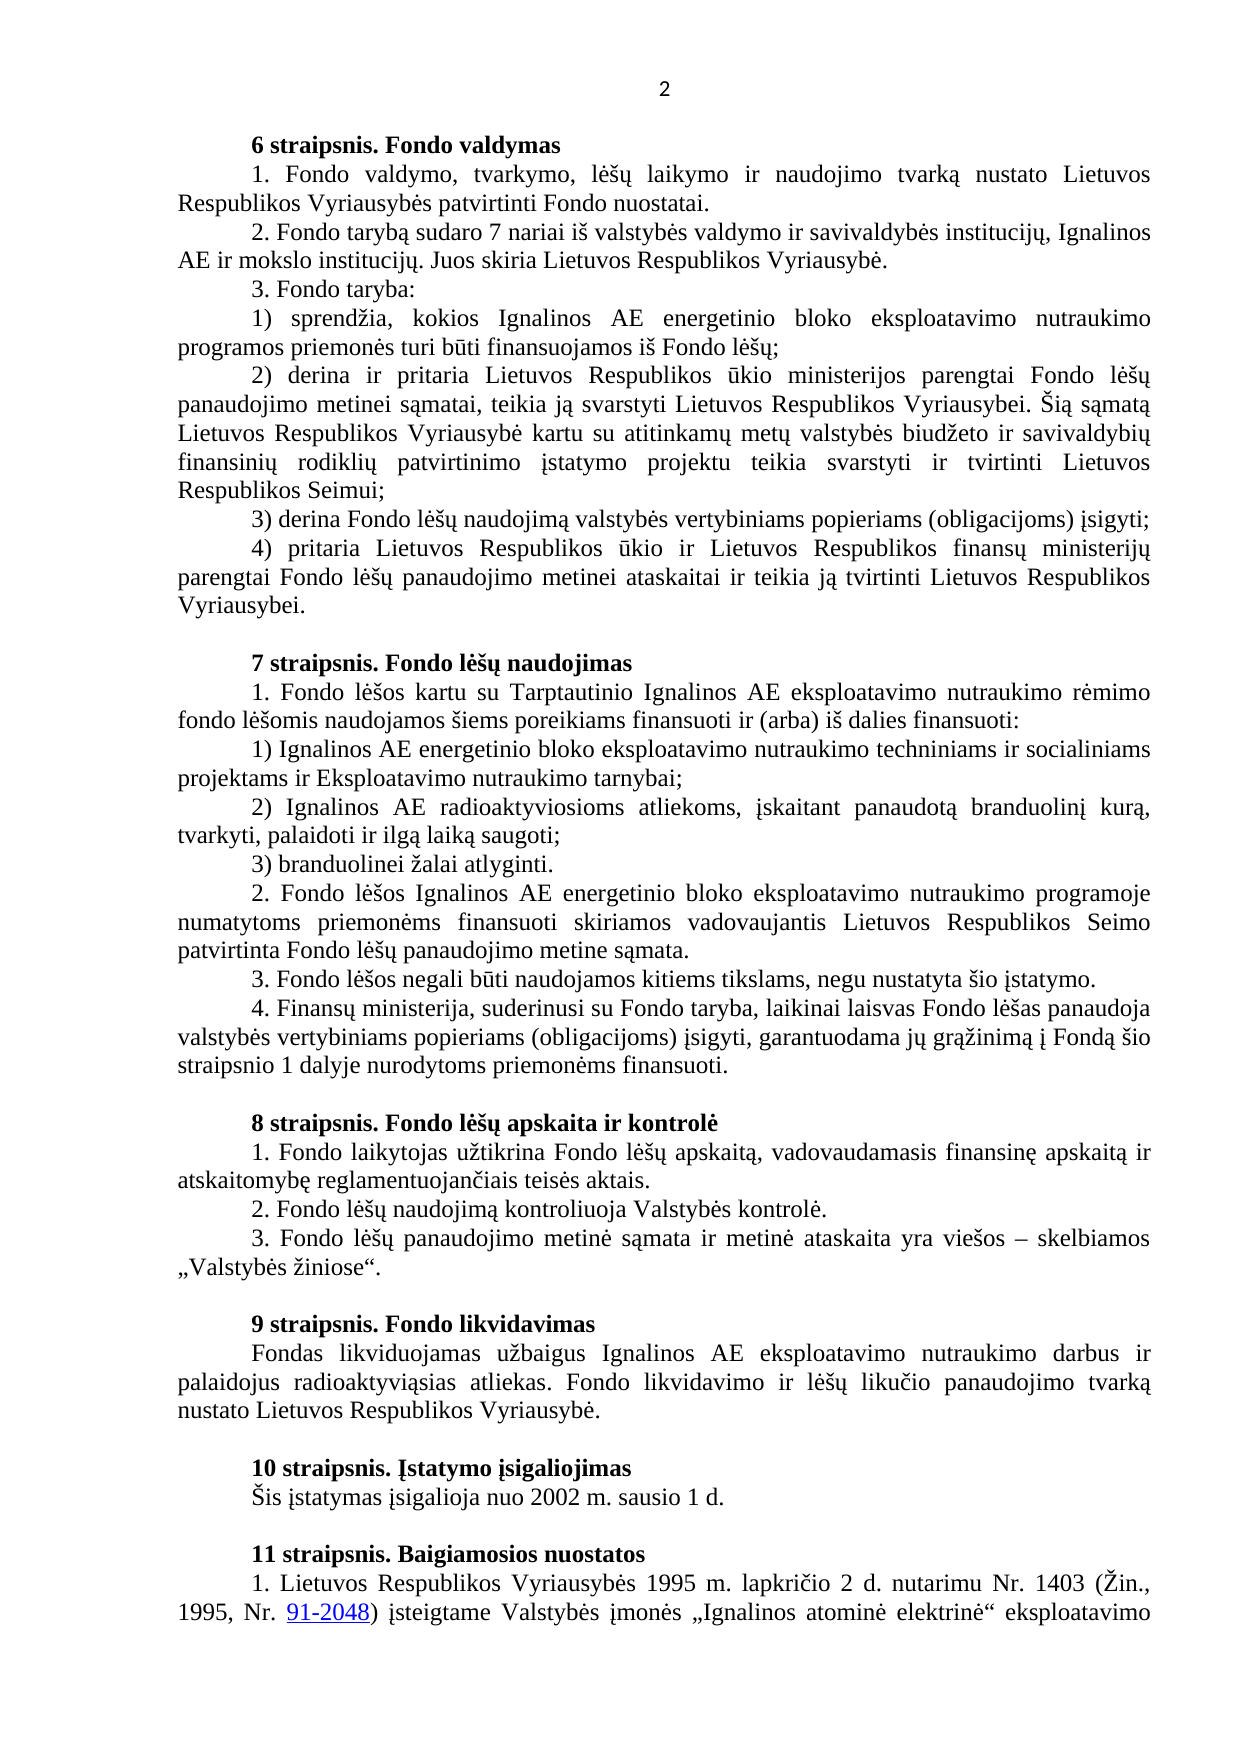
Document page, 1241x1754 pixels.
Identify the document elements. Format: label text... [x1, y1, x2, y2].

text 2. Fondo lėšos Ignalinos AE energetinio bloko eksploatavimo nutraukimo programoje numatytoms priemonėms finansuoti skiriamos vadovaujantis Lietuvos Respublikos Seimo patvirtinta Fondo lėšų panaudojimo metine sąmata. [177, 878, 1152, 964]
text 4. Finansų ministerija, suderinusi su Fondo taryba, laikinai laisvas Fondo lėšas panaudoja valstybės vertybiniams popieriams (obligacijoms) įsigyti, garantuodama jų grąžinimą į Fondą šio straipsnio 1 dalyje nurodytoms priemonėms finansuoti. [177, 993, 1152, 1079]
text 10 straipsnis. Įstatymo įsigaliojimas [177, 1453, 1152, 1482]
text 2. Fondo lėšų naudojimą kontroliuoja Valstybės kontrolė. [177, 1194, 1152, 1223]
text 2. Fondo tarybą sudaro 7 nariai iš valstybės valdymo ir savivaldybės institucijų, Ignalinos AE ir mokslo institucijų. Juos skiria Lietuvos Respublikos Vyriausybė. [177, 217, 1152, 274]
text 3. Fondo taryba: [177, 274, 1152, 303]
text 9 straipsnis. Fondo likvidavimas [177, 1309, 1152, 1338]
text 11 straipsnis. Baigiamosios nuostatos [177, 1539, 1152, 1568]
text 6 straipsnis. Fondo valdymas [177, 131, 1152, 159]
text 2) Ignalinos AE radioaktyviosioms atliekoms, įskaitant panaudotą branduolinį kurą, tvarkyti, palaidoti ir ilgą laiką saugoti; [177, 792, 1152, 849]
text 4) pritaria Lietuvos Respublikos ūkio ir Lietuvos Respublikos finansų ministerijų parengtai Fondo lėšų panaudojimo metinei ataskaitai ir teikia ją tvirtinti Lietuvos Respublikos Vyriausybei. [177, 533, 1152, 619]
text 1. Lietuvos Respublikos Vyriausybės 1995 m. lapkričio 2 d. nutarimu Nr. 1403 (Žin., 1995, Nr. 91-2048) įsteigtame Valstybės įmonės „Ignalinos atominė elektrinė“ eksploatavimo [177, 1568, 1152, 1626]
text 3) branduolinei žalai atlyginti. [177, 849, 1152, 878]
text 1. Fondo valdymo, tvarkymo, lėšų laikymo ir naudojimo tvarką nustato Lietuvos Respublikos Vyriausybės patvirtinti Fondo nuostatai. [177, 159, 1152, 217]
text 3. Fondo lėšų panaudojimo metinė sąmata ir metinė ataskaita yra viešos – skelbiamos „Valstybės žiniose“. [177, 1223, 1152, 1281]
text 1. Fondo laikytojas užtikrina Fondo lėšų apskaitą, vadovaudamasis finansinę apskaitą ir atskaitomybę reglamentuojančiais teisės aktais. [177, 1137, 1152, 1194]
text 2) derina ir pritaria Lietuvos Respublikos ūkio ministerijos parengtai Fondo lėšų panaudojimo metinei sąmatai, teikia ją svarstyti Lietuvos Respublikos Vyriausybei. Šią sąmatą Lietuvos Respublikos Vyriausybė kartu su atitinkamų metų valstybės biudžeto ir savivaldybių finansinių rodiklių patvirtinimo įstatymo projektu teikia svarstyti ir tvirtinti Lietuvos Respublikos Seimui; [177, 361, 1152, 504]
text 7 straipsnis. Fondo lėšų naudojimas [177, 648, 1152, 677]
text 1) sprendžia, kokios Ignalinos AE energetinio bloko eksploatavimo nutraukimo programos priemonės turi būti finansuojamos iš Fondo lėšų; [177, 303, 1152, 361]
text 3) derina Fondo lėšų naudojimą valstybės vertybiniams popieriams (obligacijoms) įsigyti; [177, 504, 1152, 533]
text 1. Fondo lėšos kartu su Tarptautinio Ignalinos AE eksploatavimo nutraukimo rėmimo fondo lėšomis naudojamos šiems poreikiams finansuoti ir (arba) iš dalies finansuoti: [177, 677, 1152, 734]
text 8 straipsnis. Fondo lėšų apskaita ir kontrolė [177, 1108, 1152, 1137]
text 1) Ignalinos AE energetinio bloko eksploatavimo nutraukimo techniniams ir socialiniams projektams ir Eksploatavimo nutraukimo tarnybai; [177, 734, 1152, 792]
text 3. Fondo lėšos negali būti naudojamos kitiems tikslams, negu nustatyta šio įstatymo. [177, 964, 1152, 993]
text Šis įstatymas įsigalioja nuo 2002 m. sausio 1 d. [177, 1482, 1152, 1511]
text Fondas likviduojamas užbaigus Ignalinos AE eksploatavimo nutraukimo darbus ir palaidojus radioaktyviąsias atliekas. Fondo likvidavimo ir lėšų likučio panaudojimo tvarką nustato Lietuvos Respublikos Vyriausybė. [177, 1338, 1152, 1424]
